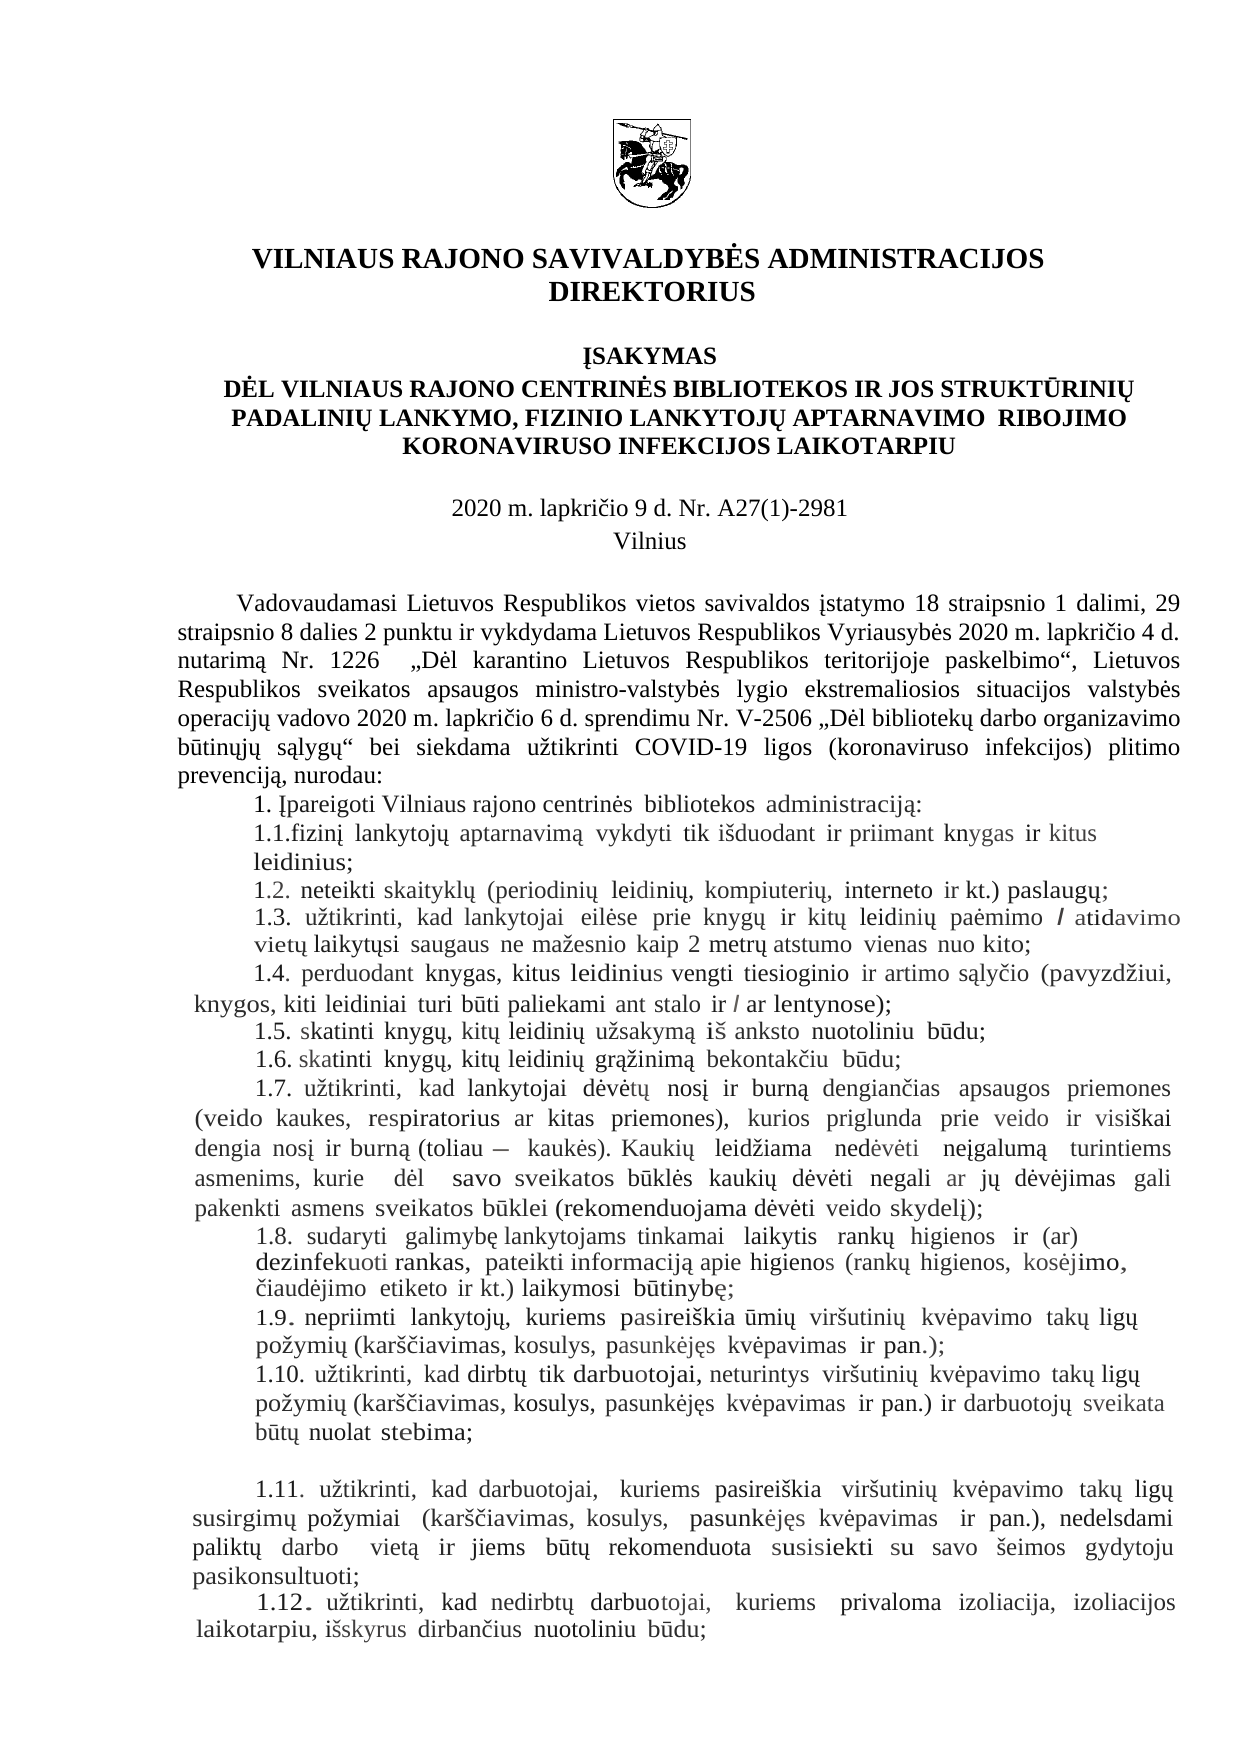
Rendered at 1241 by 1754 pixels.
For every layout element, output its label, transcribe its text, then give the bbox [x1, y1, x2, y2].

text Vadovaudamasi Lietuvos Respublikos vietos savivaldos įstatymo 18 straipsnio 1 dalimi, 29 straipsnio 8 dalies 2 punktu ir vykdydama Lietuvos Respublikos Vyriausybės 2020 m. lapkričio 4 d. nutarimą Nr. 1226 „Dėl karantino Lietuvos Respublikos teritorijoje paskelbimo“, Lietuvos Respublikos sveikatos apsaugos ministro-valstybės lygio ekstremaliosios situacijos valstybės operacijų vadovo 2020 m. lapkričio 6 d. sprendimu Nr. V-2506 „Dėl bibliotekų darbo organizavimo būtinųjų sąlygų“ bei siekdama užtikrinti COVID-19 ligos (koronaviruso infekcijos) plitimo prevenciją, nurodau: [177, 588, 1181, 789]
text 1.2. neteikti skaityklų (periodinių leidinių, kompiuterių, interneto ir kt.) paslaugų; [253, 876, 1183, 904]
text Vilnius [118, 526, 1181, 555]
text 1.5. skatinti knygų, kitų leidinių užsakymą iš anksto nuotoliniu būdu; [254, 1019, 1183, 1044]
text 1. Įpareigoti Vilniaus rajono centrinės bibliotekos administraciją: [253, 789, 1183, 818]
text 1.3. užtikrinti, kad lankytojai eilėse prie knygų ir kitų leidinių paėmimo I atidavimo vietų laikytųsi saugaus ne mažesnio kaip 2 metrų atstumo vienas nuo kito; [254, 904, 1183, 958]
text DĖL VILNIAUS RAJONO CENTRINĖS BIBLIOTEKOS IR JOS STRUKTŪRINIŲ PADALINIŲ LANKYMO, FIZINIO LANKYTOJŲ APTARNAVIMO RIBOJIMO KORONAVIRUSO INFEKCIJOS LAIKOTARPIU [177, 374, 1181, 460]
text 1.7. užtikrinti, kad lankytojai dėvėtų nosį ir burną dengiančias apsaugos priemones (veido kaukes, respiratorius ar kitas priemones), kurios priglunda prie veido ir visiškai dengia nosį ir burną (toliau - kaukės). Kaukių leidžiama nedėvėti neįgalumą turintiems asmenims, kurie dėl savo sveikatos būklės kaukių dėvėti negali ar jų dėvėjimas gali pakenkti asmens sveikatos būklei (rekomenduojama dėvėti veido skydelį); [194, 1073, 1172, 1222]
text 1.8. sudaryti galimybę lankytojams tinkamai laikytis rankų higienos ir (ar) dezinfekuoti rankas, pateikti informaciją apie higienos (rankų higienos, kosėjimo, čiaudėjimo etiketo ir kt.) laikymosi būtinybę; [255, 1223, 1183, 1302]
text 1.6. skatinti knygų, kitų leidinių grąžinimą bekontakčiu būdu; [255, 1044, 1183, 1073]
text 1.1.fizinį lankytojų aptarnavimą vykdyti tik išduodant ir priimant knygas ir kitus leidinius; [253, 818, 1183, 876]
text 1.11. užtikrinti, kad darbuotojai, kuriems pasireiškia viršutinių kvėpavimo takų ligų susirgimų požymiai (karščiavimas, kosulys, pasunkėjęs kvėpavimas ir pan.), nedelsdami paliktų darbo vietą ir jiems būtų rekomenduota susisiekti su savo šeimos gydytoju pasikonsultuoti; [192, 1474, 1174, 1590]
text 1.10. užtikrinti, kad dirbtų tik darbuotojai, neturintys viršutinių kvėpavimo takų ligų požymių (karščiavimas, kosulys, pasunkėjęs kvėpavimas ir pan.) ir darbuotojų sveikata būtų nuolat stebima; [255, 1359, 1183, 1445]
text 1.12. užtikrinti, kad nedirbtų darbuotojai, kuriems privaloma izoliacija, izoliacijos laikotarpiu, išskyrus dirbančius nuotoliniu būdu; [196, 1590, 1176, 1642]
text 1.4. perduodant knygas, kitus leidinius vengti tiesioginio ir artimo sąlyčio (pavyzdžiui, knygos, kiti leidiniai turi būti paliekami ant stalo ir I ar lentynose); [193, 958, 1172, 1017]
text 1.9. nepriimti lankytojų, kuriems pasireiškia ūmių viršutinių kvėpavimo takų ligų požymių (karščiavimas, kosulys, pasunkėjęs kvėpavimas ir pan.); [255, 1302, 1183, 1359]
text VILNIAUS RAJONO SAVIVALDYBĖS ADMINISTRACIJOS [118, 241, 1186, 274]
text DIREKTORIUS [118, 274, 1186, 308]
text ĮSAKYMAS [118, 341, 1181, 370]
text 2020 m. lapkričio 9 d. Nr. A27(1)-2981 [118, 493, 1181, 522]
